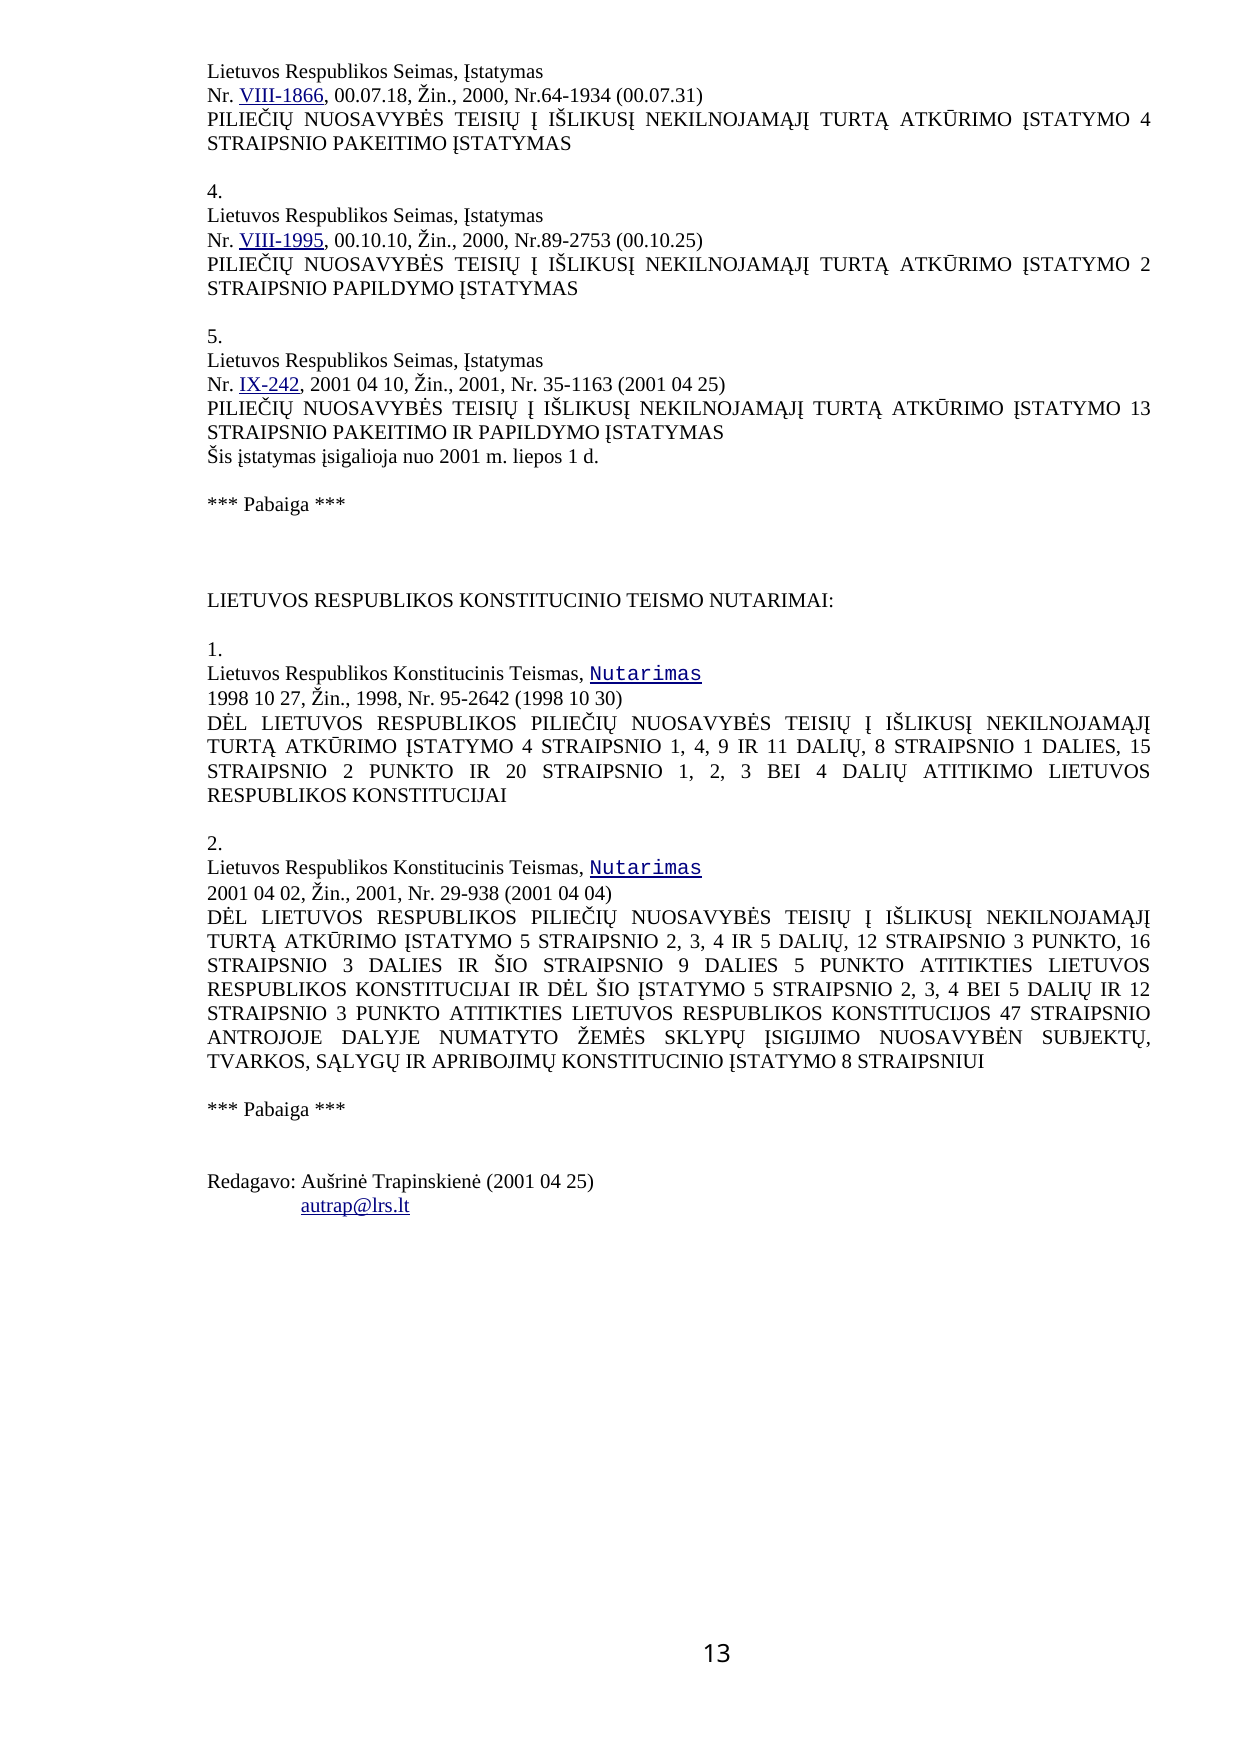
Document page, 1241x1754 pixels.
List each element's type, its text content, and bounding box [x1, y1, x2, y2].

text Lietuvos Respublikos Seimas, Įstatymas [207, 348, 1152, 372]
text DĖL LIETUVOS RESPUBLIKOS PILIEČIŲ NUOSAVYBĖS TEISIŲ Į IŠLIKUSĮ NEKILNOJAMĄJĮ TURTĄ ATKŪRIMO ĮSTATYMO 5 STRAIPSNIO 2, 3, 4 IR 5 DALIŲ, 12 STRAIPSNIO 3 PUNKTO, 16 STRAIPSNIO 3 DALIES IR ŠIO STRAIPSNIO 9 DALIES 5 PUNKTO ATITIKTIES LIETUVOS RESPUBLIKOS KONSTITUCIJAI IR DĖL ŠIO ĮSTATYMO 5 STRAIPSNIO 2, 3, 4 BEI 5 DALIŲ IR 12 STRAIPSNIO 3 PUNKTO ATITIKTIES LIETUVOS RESPUBLIKOS KONSTITUCIJOS 47 STRAIPSNIO ANTROJOJE DALYJE NUMATYTO ŽEMĖS SKLYPŲ ĮSIGIJIMO NUOSAVYBĖN SUBJEKTŲ, TVARKOS, SĄLYGŲ IR APRIBOJIMŲ KONSTITUCINIO ĮSTATYMO 8 STRAIPSNIUI [207, 904, 1152, 1073]
text PILIEČIŲ NUOSAVYBĖS TEISIŲ Į IŠLIKUSĮ NEKILNOJAMĄJĮ TURTĄ ATKŪRIMO ĮSTATYMO 4 STRAIPSNIO PAKEITIMO ĮSTATYMAS [207, 107, 1152, 155]
text Redagavo: Aušrinė Trapinskienė (2001 04 25) [207, 1169, 1152, 1193]
text Lietuvos Respublikos Konstitucinis Teismas, Nutarimas [207, 855, 1152, 881]
text 4. [207, 179, 1152, 203]
text 2. [207, 831, 1152, 855]
text Nr. VIII-1866, 00.07.18, Žin., 2000, Nr.64-1934 (00.07.31) [207, 83, 1152, 107]
text 1. [207, 637, 1152, 661]
text Lietuvos Respublikos Konstitucinis Teismas, Nutarimas [207, 661, 1152, 686]
text PILIEČIŲ NUOSAVYBĖS TEISIŲ Į IŠLIKUSĮ NEKILNOJAMĄJĮ TURTĄ ATKŪRIMO ĮSTATYMO 2 STRAIPSNIO PAPILDYMO ĮSTATYMAS [207, 252, 1152, 300]
text Nr. IX-242, 2001 04 10, Žin., 2001, Nr. 35-1163 (2001 04 25) [207, 372, 1152, 396]
text Šis įstatymas įsigalioja nuo 2001 m. liepos 1 d. [207, 444, 1152, 468]
text *** Pabaiga *** [207, 492, 1152, 516]
text 2001 04 02, Žin., 2001, Nr. 29-938 (2001 04 04) [207, 881, 1152, 904]
text LIETUVOS RESPUBLIKOS KONSTITUCINIO TEISMO NUTARIMAI: [207, 588, 1152, 612]
text *** Pabaiga *** [207, 1097, 1152, 1121]
text PILIEČIŲ NUOSAVYBĖS TEISIŲ Į IŠLIKUSĮ NEKILNOJAMĄJĮ TURTĄ ATKŪRIMO ĮSTATYMO 13 STRAIPSNIO PAKEITIMO IR PAPILDYMO ĮSTATYMAS [207, 396, 1152, 444]
text 1998 10 27, Žin., 1998, Nr. 95-2642 (1998 10 30) [207, 686, 1152, 710]
text Lietuvos Respublikos Seimas, Įstatymas [207, 203, 1152, 227]
text Nr. VIII-1995, 00.10.10, Žin., 2000, Nr.89-2753 (00.10.25) [207, 227, 1152, 252]
text autrap@lrs.lt [207, 1193, 1152, 1217]
text DĖL LIETUVOS RESPUBLIKOS PILIEČIŲ NUOSAVYBĖS TEISIŲ Į IŠLIKUSĮ NEKILNOJAMĄJĮ TURTĄ ATKŪRIMO ĮSTATYMO 4 STRAIPSNIO 1, 4, 9 IR 11 DALIŲ, 8 STRAIPSNIO 1 DALIES, 15 STRAIPSNIO 2 PUNKTO IR 20 STRAIPSNIO 1, 2, 3 BEI 4 DALIŲ ATITIKIMO LIETUVOS RESPUBLIKOS KONSTITUCIJAI [207, 710, 1152, 807]
text Lietuvos Respublikos Seimas, Įstatymas [207, 59, 1152, 83]
text 5. [207, 324, 1152, 348]
